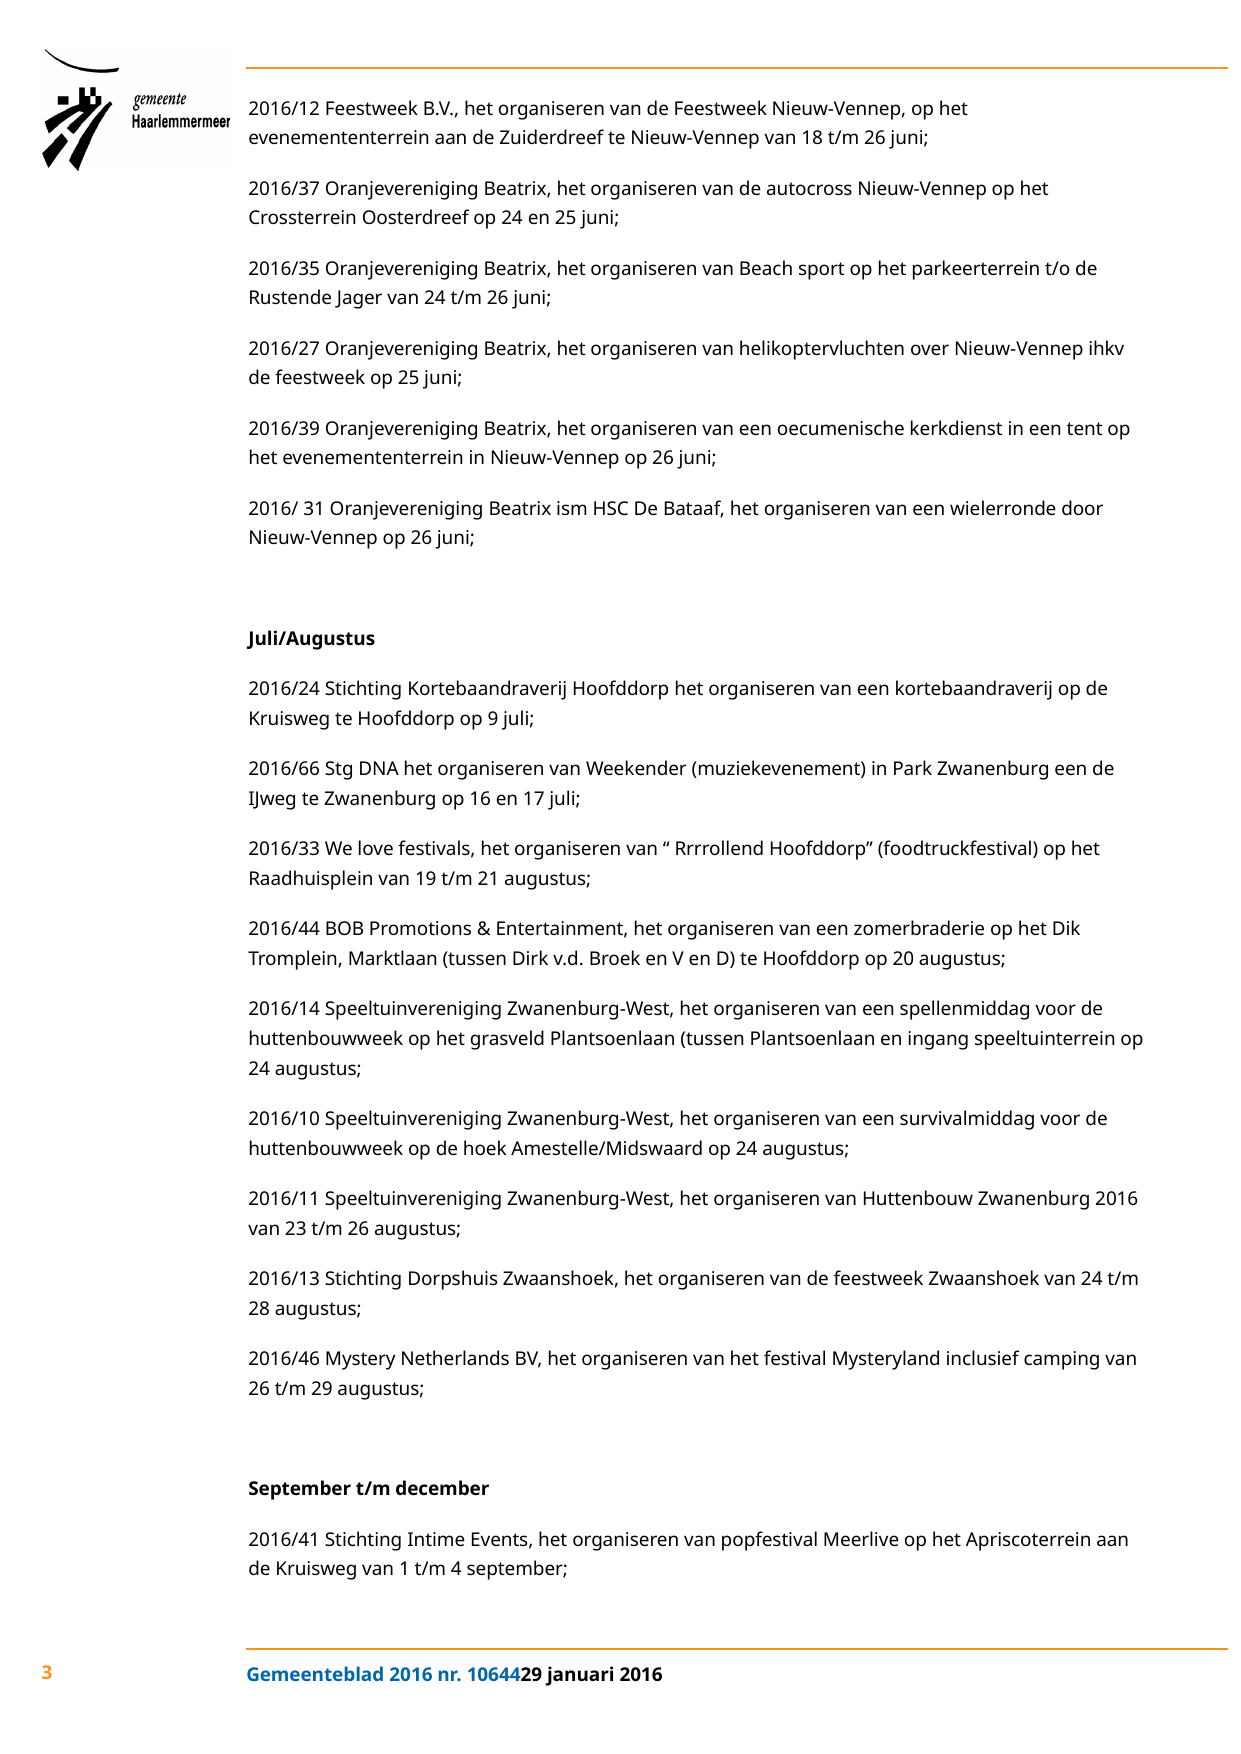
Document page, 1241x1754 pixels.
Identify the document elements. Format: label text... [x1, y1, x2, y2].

text 2016/14 Speeltuinvereniging Zwanenburg-West, het organiseren van een spellenmiddag voor de huttenbouwweek op het grasveld Plantsoenlaan (tussen Plantsoenlaan en ingang speeltuinterrein op 24 augustus; [248, 996, 1152, 1081]
text September t/m december [248, 1476, 1152, 1501]
text 2016/46 Mystery Netherlands BV, het organiseren van het festival Mysteryland inclusief camping van 26 t/m 29 augustus; [248, 1345, 1152, 1401]
text Juli/Augustus [248, 625, 1152, 651]
text 2016/10 Speeltuinvereniging Zwanenburg-West, het organiseren van een survivalmiddag voor de huttenbouwweek op de hoek Amestelle/Midswaard op 24 augustus; [248, 1105, 1152, 1161]
text 2016/27 Oranjevereniging Beatrix, het organiseren van helikoptervluchten over Nieuw-Vennep ihkv de feestweek op 25 juni; [248, 335, 1152, 390]
text 2016/ 31 Oranjevereniging Beatrix ism HSC De Bataaf, het organiseren van een wielerronde door Nieuw-Vennep op 26 juni; [248, 495, 1152, 550]
text 2016/11 Speeltuinvereniging Zwanenburg-West, het organiseren van Huttenbouw Zwanenburg 2016 van 23 t/m 26 augustus; [248, 1185, 1152, 1241]
text 2016/37 Oranjevereniging Beatrix, het organiseren van de autocross Nieuw-Vennep op het Crossterrein Oosterdreef op 24 en 25 juni; [248, 175, 1152, 230]
text 2016/12 Feestweek B.V., het organiseren van de Feestweek Nieuw-Vennep, op het evenemententerrein aan de Zuiderdreef te Nieuw-Vennep van 18 t/m 26 juni; [248, 95, 1152, 150]
text 2016/35 Oranjevereniging Beatrix, het organiseren van Beach sport op het parkeerterrein t/o de Rustende Jager van 24 t/m 26 juni; [248, 255, 1152, 310]
text 2016/41 Stichting Intime Events, het organiseren van popfestival Meerlive op het Apriscoterrein aan de Kruisweg van 1 t/m 4 september; [248, 1526, 1152, 1581]
text 2016/44 BOB Promotions & Entertainment, het organiseren van een zomerbraderie op het Dik Tromplein, Marktlaan (tussen Dirk v.d. Broek en V en D) te Hoofddorp op 20 augustus; [248, 916, 1152, 971]
picture [41, 47, 231, 172]
text 2016/24 Stichting Kortebaandraverij Hoofddorp het organiseren van een kortebaandraverij op de Kruisweg te Hoofddorp op 9 juli; [248, 676, 1152, 731]
text 2016/33 We love festivals, het organiseren van “ Rrrrollend Hoofddorp” (foodtruckfestival) op het Raadhuisplein van 19 t/m 21 augustus; [248, 836, 1152, 891]
text 2016/13 Stichting Dorpshuis Zwaanshoek, het organiseren van de feestweek Zwaanshoek van 24 t/m 28 augustus; [248, 1265, 1152, 1321]
text 2016/39 Oranjevereniging Beatrix, het organiseren van een oecumenische kerkdienst in een tent op het evenemententerrein in Nieuw-Vennep op 26 juni; [248, 415, 1152, 470]
text 2016/66 Stg DNA het organiseren van Weekender (muziekevenement) in Park Zwanenburg een de IJweg te Zwanenburg op 16 en 17 juli; [248, 756, 1152, 811]
